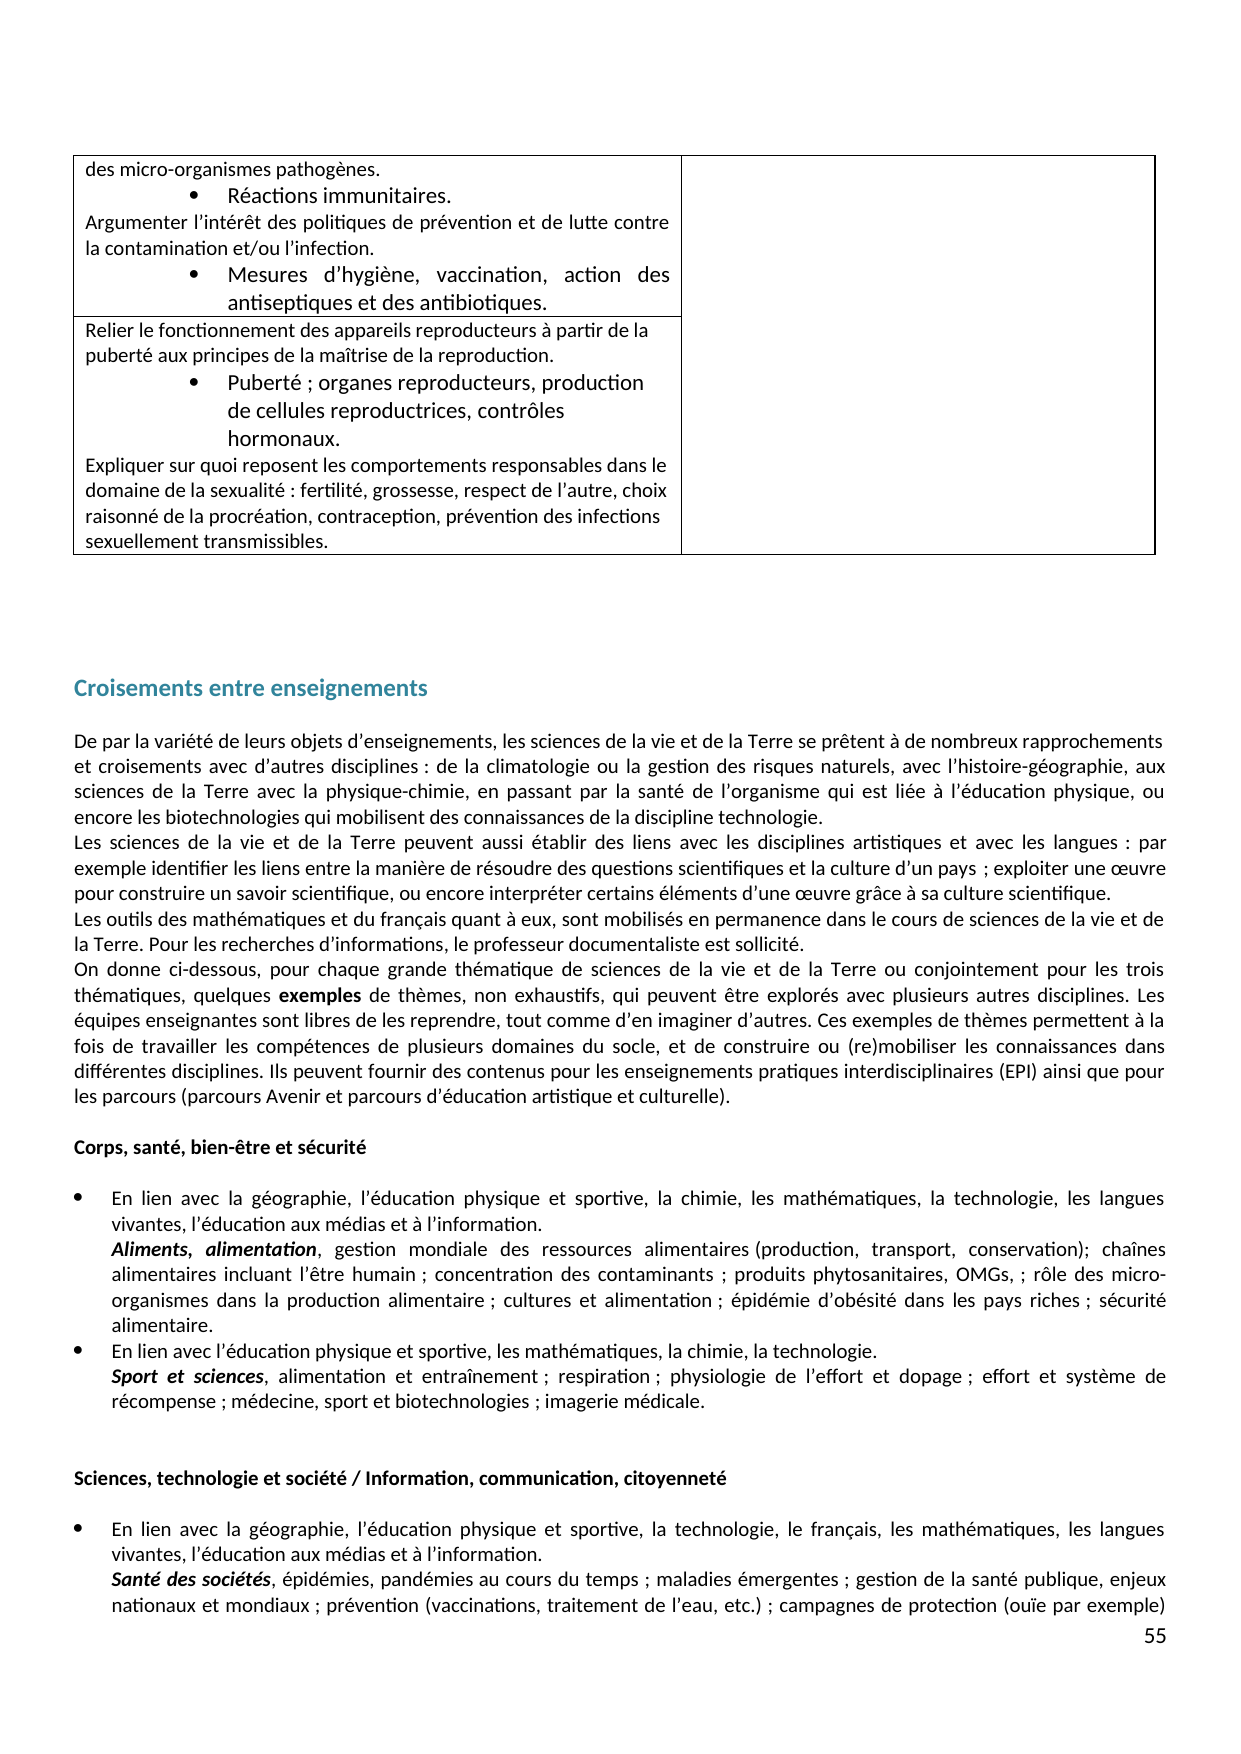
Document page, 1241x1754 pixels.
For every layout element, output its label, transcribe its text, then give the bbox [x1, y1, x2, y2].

table_cell Relier le monde microbien hébergé par notre organisme et son fonctionnement. Ubiquité, diversité et évolution du monde bactérien. Expliquer les réactions qui permettent à l’organisme de se préserver des micro-organismes pathogènes. Réactions immunitaires. Argumenter l’intérêt des politiques de prévention et de lutte contre la contamination et/ou l’infection. Mesures d’hygiène, vaccination, action des antiseptiques et des antibiotiques. [74, 156, 681, 316]
table_cell [1156, 155, 1167, 316]
text Sciences, technologie et société / Information, communication, citoyenneté [74, 1465, 1167, 1490]
text Les outils des mathématiques et du français quant à eux, sont mobilisés en permanence dans le cours de sciences de la vie et de la Terre. Pour les recherches d’informations, le professeur documentaliste est sollicité. [74, 906, 1167, 957]
text Les sciences de la vie et de la Terre peuvent aussi établir des liens avec les disciplines artistiques et avec les langues : par exemple identifier les liens entre la manière de résoudre des questions scientifiques et la culture d’un pays ; exploiter une œuvre pour construire un savoir scientifique, ou encore interpréter certains éléments d’une œuvre grâce à sa culture scientifique. [74, 829, 1167, 906]
table_cell [1156, 343, 1167, 554]
text On donne ci-dessous, pour chaque grande thématique de sciences de la vie et de la Terre ou conjointement pour les trois thématiques, quelques exemples de thèmes, non exhaustifs, qui peuvent être explorés avec plusieurs autres disciplines. Les équipes enseignantes sont libres de les reprendre, tout comme d’en imaginer d’autres. Ces exemples de thèmes permettent à la fois de travailler les compétences de plusieurs domaines du socle, et de construire ou (re)mobiliser les connaissances dans différentes disciplines. Ils peuvent fournir des contenus pour les enseignements pratiques interdisciplinaires (EPI) ainsi que pour les parcours (parcours Avenir et parcours d’éducation artistique et culturelle). [74, 957, 1167, 1109]
list En lien avec la géographie, l’éducation physique et sportive, la chimie, les mathématiques, la technologie, les langues vivantes, l’éducation aux médias et à l’information. [74, 1185, 1167, 1236]
table_cell Relier le fonctionnement des appareils reproducteurs à partir de la puberté aux principes de la maîtrise de la reproduction. Puberté ; organes reproducteurs, production de cellules reproductrices, contrôles hormonaux. Expliquer sur quoi reposent les comportements responsables dans le domaine de la sexualité : fertilité, grossesse, respect de l’autre, choix raisonné de la procréation, contraception, prévention des infections sexuellement transmissibles. [74, 317, 190, 554]
list En lien avec la géographie, l’éducation physique et sportive, la technologie, le français, les mathématiques, les langues vivantes, l’éducation aux médias et à l’information. [74, 1516, 1167, 1567]
table_cell [682, 156, 1154, 554]
list En lien avec l’éducation physique et sportive, les mathématiques, la chimie, la technologie. [74, 1338, 1167, 1363]
text Sport et sciences, alimentation et entraînement ; respiration ; physiologie de l’effort et dopage ; effort et système de récompense ; médecine, sport et biotechnologies ; imagerie médicale. [111, 1363, 1167, 1414]
text Croisements entre enseignements [74, 672, 1167, 702]
text Aliments, alimentation, gestion mondiale des ressources alimentaires (production, transport, conservation); chaînes alimentaires incluant l’être humain ; concentration des contaminants ; produits phytosanitaires, OMGs, ; rôle des micro-organismes dans la production alimentaire ; cultures et alimentation ; épidémie d’obésité dans les pays riches ; sécurité alimentaire. [111, 1236, 1167, 1338]
text Corps, santé, bien-être et sécurité [74, 1134, 1167, 1160]
text Santé des sociétés, épidémies, pandémies au cours du temps ; maladies émergentes ; gestion de la santé publique, enjeux nationaux et mondiaux ; prévention (vaccinations, traitement de l’eau, etc.) ; campagnes de protection (ouïe par exemple) [111, 1567, 1167, 1617]
text De par la variété de leurs objets d’enseignements, les sciences de la vie et de la Terre se prêtent à de nombreux rapprochements et croisements avec d’autres disciplines : de la climatologie ou la gestion des risques naturels, avec l’histoire-géographie, aux sciences de la Terre avec la physique-chimie, en passant par la santé de l’organisme qui est liée à l’éducation physique, ou encore les biotechnologies qui mobilisent des connaissances de la discipline technologie. [74, 728, 1167, 829]
